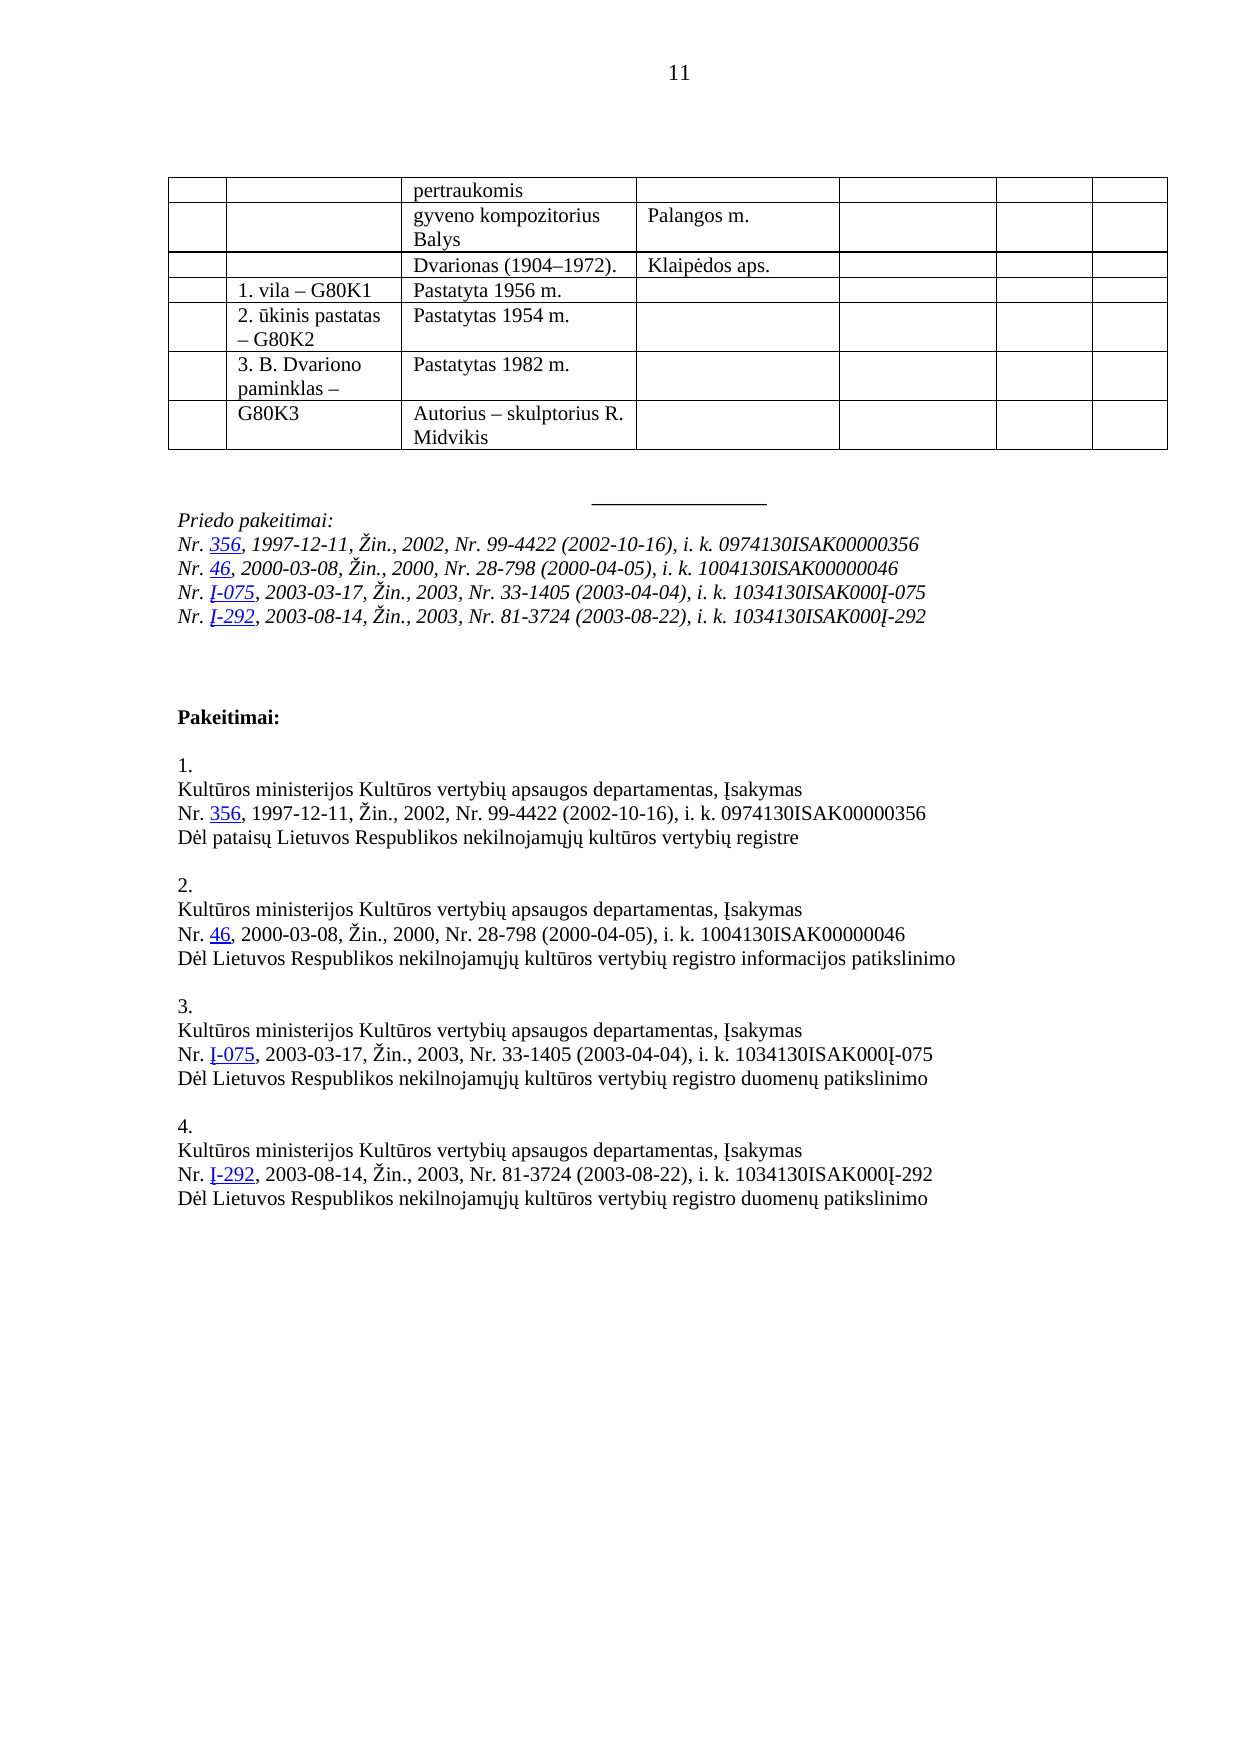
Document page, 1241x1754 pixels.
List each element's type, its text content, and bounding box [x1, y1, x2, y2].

table_cell [840, 253, 996, 277]
table_cell pertraukomis [402, 178, 636, 202]
table_cell [840, 178, 996, 202]
text Kultūros ministerijos Kultūros vertybių apsaugos departamentas, Įsakymas [177, 897, 1181, 921]
table_cell [227, 178, 401, 202]
text Pakeitimai: [177, 705, 1181, 729]
table_cell [1093, 203, 1167, 251]
table_cell [1168, 202, 1178, 251]
table_cell [1178, 351, 1184, 400]
table_cell Palangos m. [637, 203, 839, 251]
table_cell [997, 253, 1092, 277]
table_cell [1178, 177, 1184, 202]
table_cell [840, 278, 996, 302]
table_cell [227, 203, 401, 251]
text Nr. 356, 1997-12-11, Žin., 2002, Nr. 99-4422 (2002-10-16), i. k. 0974130ISAK00000356 [177, 532, 1181, 556]
text Priedo pakeitimai: [177, 508, 1181, 532]
table_cell Pastatytas 1954 m. [402, 303, 636, 351]
text Dėl Lietuvos Respublikos nekilnojamųjų kultūros vertybių registro duomenų patikslinimo [177, 1186, 1181, 1210]
table_cell [637, 401, 839, 449]
table_cell [1093, 278, 1167, 302]
table_cell Pastatytas 1982 m. [402, 352, 636, 400]
text Nr. 46, 2000-03-08, Žin., 2000, Nr. 28-798 (2000-04-05), i. k. 1004130ISAK00000046 [177, 556, 1181, 580]
table_cell [1168, 277, 1178, 302]
text Nr. Į-075, 2003-03-17, Žin., 2003, Nr. 33-1405 (2003-04-04), i. k. 1034130ISAK000Į-075 [177, 1042, 1181, 1066]
table_cell [637, 303, 839, 351]
text Nr. Į-292, 2003-08-14, Žin., 2003, Nr. 81-3724 (2003-08-22), i. k. 1034130ISAK000Į-292 [177, 1162, 1181, 1186]
text 1. [177, 753, 1181, 777]
table_cell [1178, 277, 1184, 302]
table_cell [1178, 302, 1184, 351]
table_cell [840, 203, 996, 251]
table_cell [997, 203, 1092, 251]
table_cell [997, 401, 1092, 449]
table_cell [1168, 351, 1178, 400]
table_cell [1093, 178, 1167, 202]
table_cell [1093, 253, 1167, 277]
text Nr. 356, 1997-12-11, Žin., 2002, Nr. 99-4422 (2002-10-16), i. k. 0974130ISAK00000356 [177, 801, 1181, 825]
text Dėl Lietuvos Respublikos nekilnojamųjų kultūros vertybių registro duomenų patikslinimo [177, 1066, 1181, 1090]
table_cell [169, 401, 226, 449]
table_cell [1178, 202, 1184, 251]
table_cell Klaipėdos aps. [637, 253, 839, 277]
table_cell [637, 278, 839, 302]
table_cell Pastatyta 1956 m. [402, 278, 636, 302]
table_cell [1178, 400, 1184, 449]
text Nr. Į-292, 2003-08-14, Žin., 2003, Nr. 81-3724 (2003-08-22), i. k. 1034130ISAK000Į-292 [177, 604, 1181, 628]
text Nr. 46, 2000-03-08, Žin., 2000, Nr. 28-798 (2000-04-05), i. k. 1004130ISAK00000046 [177, 921, 1181, 946]
table_cell [1093, 303, 1167, 351]
text Nr. Į-075, 2003-03-17, Žin., 2003, Nr. 33-1405 (2003-04-04), i. k. 1034130ISAK000Į-075 [177, 580, 1181, 604]
table_cell [637, 178, 839, 202]
table_cell [1168, 400, 1178, 449]
table_cell [840, 401, 996, 449]
table_cell [1168, 251, 1178, 277]
text 2. [177, 873, 1181, 897]
table_cell [997, 178, 1092, 202]
table_cell 3. B. Dvariono paminklas – [227, 352, 401, 400]
text ______________ [177, 479, 1181, 508]
table_cell [169, 253, 226, 277]
table_cell Dvarionas (1904–1972). [402, 253, 636, 277]
table_cell [169, 203, 226, 251]
table_cell G80K3 [227, 401, 401, 449]
text Kultūros ministerijos Kultūros vertybių apsaugos departamentas, Įsakymas [177, 1138, 1181, 1162]
table_cell [1168, 302, 1178, 351]
table_cell [840, 303, 996, 351]
table_cell [997, 352, 1092, 400]
table_cell [1093, 401, 1167, 449]
table_cell [637, 352, 839, 400]
table_cell [1168, 177, 1178, 202]
table_cell [840, 352, 996, 400]
table_cell [997, 303, 1092, 351]
table_cell [169, 303, 226, 351]
text Kultūros ministerijos Kultūros vertybių apsaugos departamentas, Įsakymas [177, 1018, 1181, 1042]
text 4. [177, 1114, 1181, 1138]
table_cell [169, 278, 226, 302]
table_cell 2. ūkinis pastatas – G80K2 [227, 303, 401, 351]
table_cell [1178, 251, 1184, 277]
table_cell Autorius – skulptorius R. Midvikis [402, 401, 636, 449]
table_cell [169, 178, 226, 202]
text Dėl pataisų Lietuvos Respublikos nekilnojamųjų kultūros vertybių registre [177, 825, 1181, 849]
table_cell gyveno kompozitorius Balys [402, 203, 636, 251]
text 3. [177, 994, 1181, 1018]
table_cell [169, 352, 226, 400]
table_cell [227, 253, 401, 277]
table_cell 1. vila – G80K1 [227, 278, 401, 302]
table_cell [997, 278, 1092, 302]
text Kultūros ministerijos Kultūros vertybių apsaugos departamentas, Įsakymas [177, 777, 1181, 801]
text Dėl Lietuvos Respublikos nekilnojamųjų kultūros vertybių registro informacijos patikslinimo [177, 946, 1181, 969]
table_cell [1093, 352, 1167, 400]
